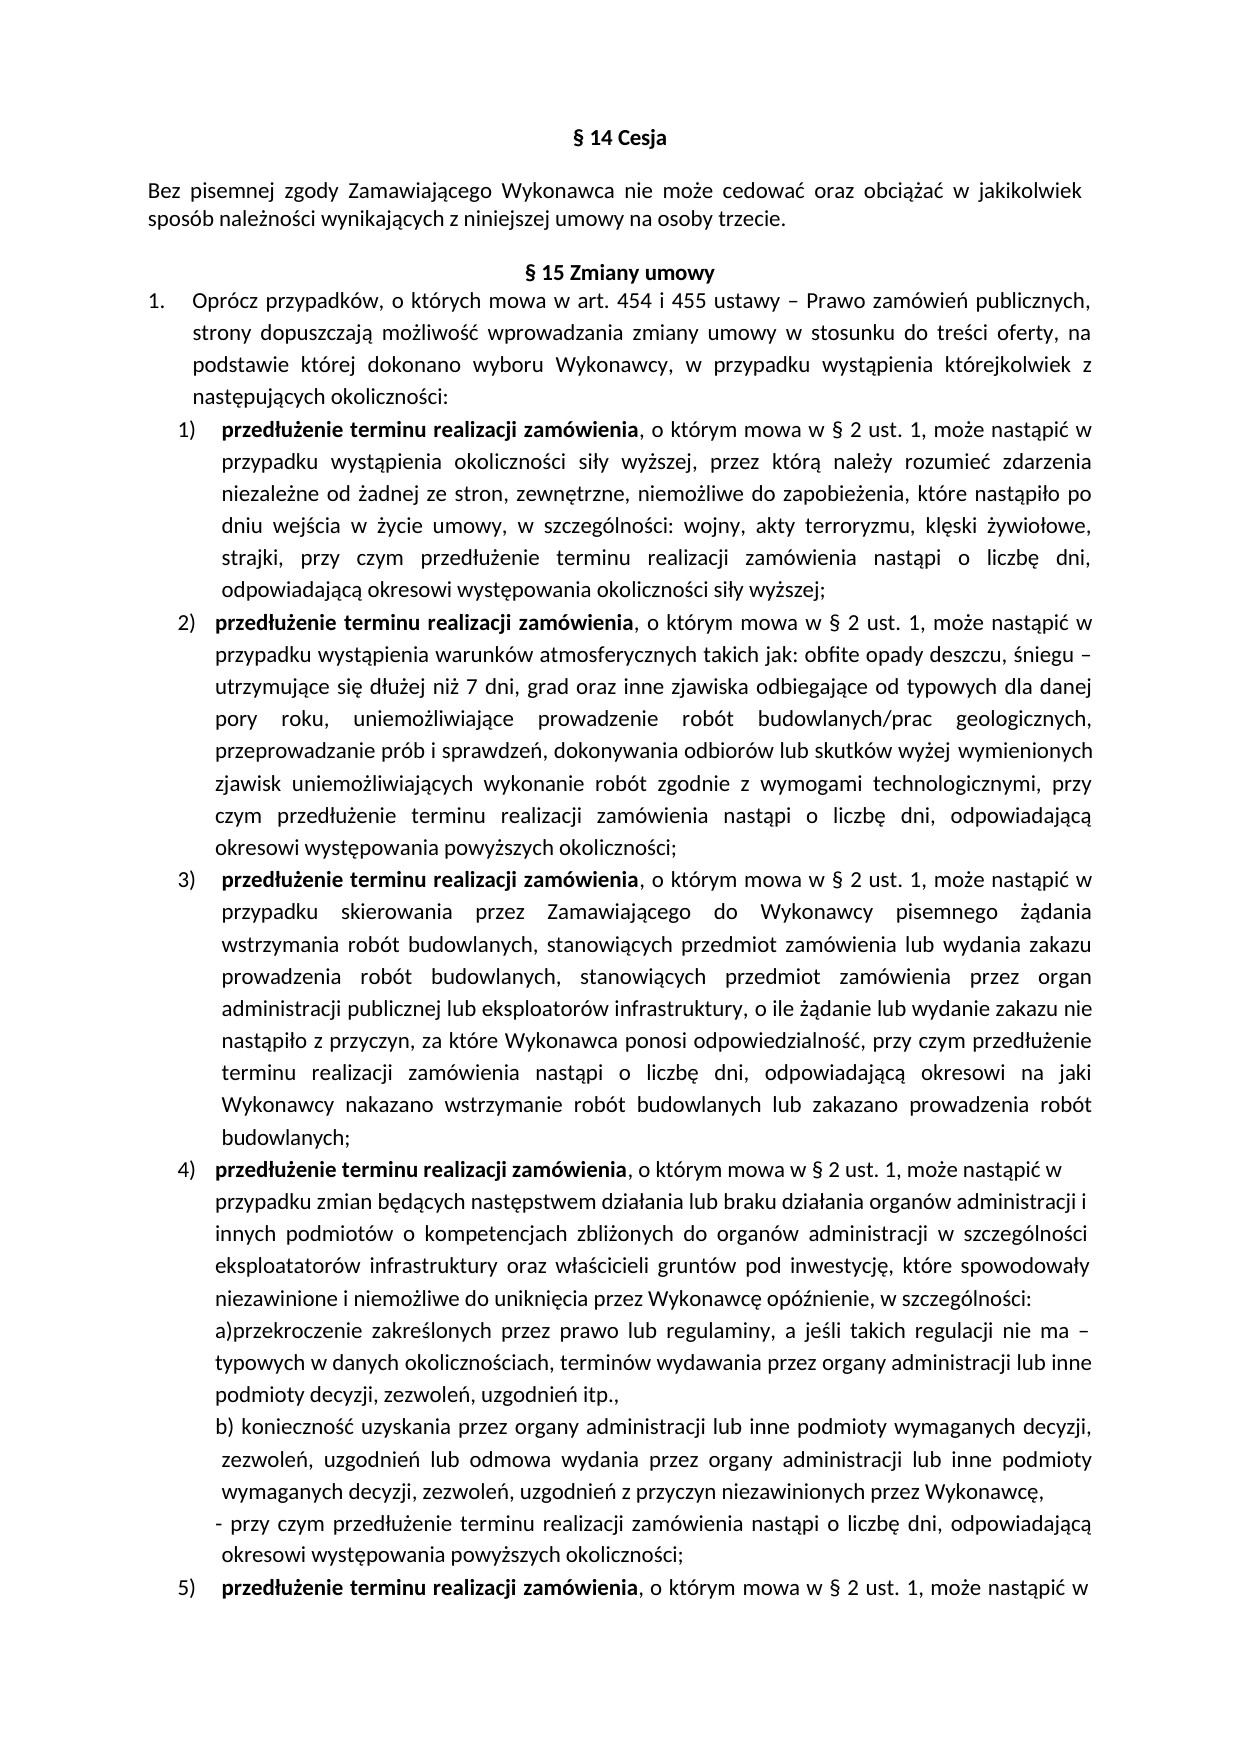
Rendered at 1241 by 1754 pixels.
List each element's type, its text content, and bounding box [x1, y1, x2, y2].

text - przy czym przedłużenie terminu realizacji zamówienia nastąpi o liczbę dni, odpowiadającą okresowi występowania powyższych okoliczności; [215, 1509, 1093, 1569]
list przedłużenie terminu realizacji zamówienia, o którym mowa w § 2 ust. 1, może nastąpić w [177, 1573, 1107, 1601]
list przedłużenie terminu realizacji zamówienia, o którym mowa w § 2 ust. 1, może nastąpić w przypadku wystąpienia warunków atmosferycznych takich jak: obfite opady deszczu, śniegu – utrzymujące się dłużej niż 7 dni, grad oraz inne zjawiska odbiegające od typowych dla danej pory roku, uniemożliwiające prowadzenie robót budowlanych/prac geologicznych, przeprowadzanie prób i sprawdzeń, dokonywania odbiorów lub skutków wyżej wymienionych zjawisk uniemożliwiających wykonanie robót zgodnie z wymogami technologicznymi, przy czym przedłużenie terminu realizacji zamówienia nastąpi o liczbę dni, odpowiadającą okresowi występowania powyższych okoliczności; [177, 608, 1093, 861]
list przedłużenie terminu realizacji zamówienia, o którym mowa w § 2 ust. 1, może nastąpić w przypadku zmian będących następstwem działania lub braku działania organów administracji i innych podmiotów o kompetencjach zbliżonych do organów administracji w szczególności eksploatatorów infrastruktury oraz właścicieli gruntów pod inwestycję, które spowodowały niezawinione i niemożliwe do uniknięcia przez Wykonawcę opóźnienie, w szczególności: a)przekroczenie zakreślonych przez prawo lub regulaminy, a jeśli takich regulacji nie ma – typowych w danych okolicznościach, terminów wydawania przez organy administracji lub inne podmioty decyzji, zezwoleń, uzgodnień itp., [177, 1155, 1093, 1408]
list przedłużenie terminu realizacji zamówienia, o którym mowa w § 2 ust. 1, może nastąpić w przypadku wystąpienia okoliczności siły wyższej, przez którą należy rozumieć zdarzenia niezależne od żadnej ze stron, zewnętrzne, niemożliwe do zapobieżenia, które nastąpiło po dniu wejścia w życie umowy, w szczególności: wojny, akty terroryzmu, klęski żywiołowe, strajki, przy czym przedłużenie terminu realizacji zamówienia nastąpi o liczbę dni, odpowiadającą okresowi występowania okoliczności siły wyższej; [177, 415, 1093, 604]
list Oprócz przypadków, o których mowa w art. 454 i 455 ustawy – Prawo zamówień publicznych, strony dopuszczają możliwość wprowadzania zmiany umowy w stosunku do treści oferty, na podstawie której dokonano wyboru Wykonawcy, w przypadku wystąpienia którejkolwiek z następujących okoliczności: [148, 286, 1093, 411]
subtitle § 14 Cesja [192, 123, 1048, 151]
subtitle § 15 Zmiany umowy [524, 258, 1107, 286]
text b) konieczność uzyskania przez organy administracji lub inne podmioty wymaganych decyzji, zezwoleń, uzgodnień lub odmowa wydania przez organy administracji lub inne podmioty wymaganych decyzji, zezwoleń, uzgodnień z przyczyn niezawinionych przez Wykonawcę, [215, 1412, 1093, 1505]
list przedłużenie terminu realizacji zamówienia, o którym mowa w § 2 ust. 1, może nastąpić w przypadku skierowania przez Zamawiającego do Wykonawcy pisemnego żądania wstrzymania robót budowlanych, stanowiących przedmiot zamówienia lub wydania zakazu prowadzenia robót budowlanych, stanowiących przedmiot zamówienia przez organ administracji publicznej lub eksploatorów infrastruktury, o ile żądanie lub wydanie zakazu nie nastąpiło z przyczyn, za które Wykonawca ponosi odpowiedzialność, przy czym przedłużenie terminu realizacji zamówienia nastąpi o liczbę dni, odpowiadającą okresowi na jaki Wykonawcy nakazano wstrzymanie robót budowlanych lub zakazano prowadzenia robót budowlanych; [177, 865, 1093, 1151]
text Bez pisemnej zgody Zamawiającego Wykonawca nie może cedować oraz obciążać w jakikolwiek sposób należności wynikających z niniejszej umowy na osoby trzecie. [148, 176, 1107, 232]
